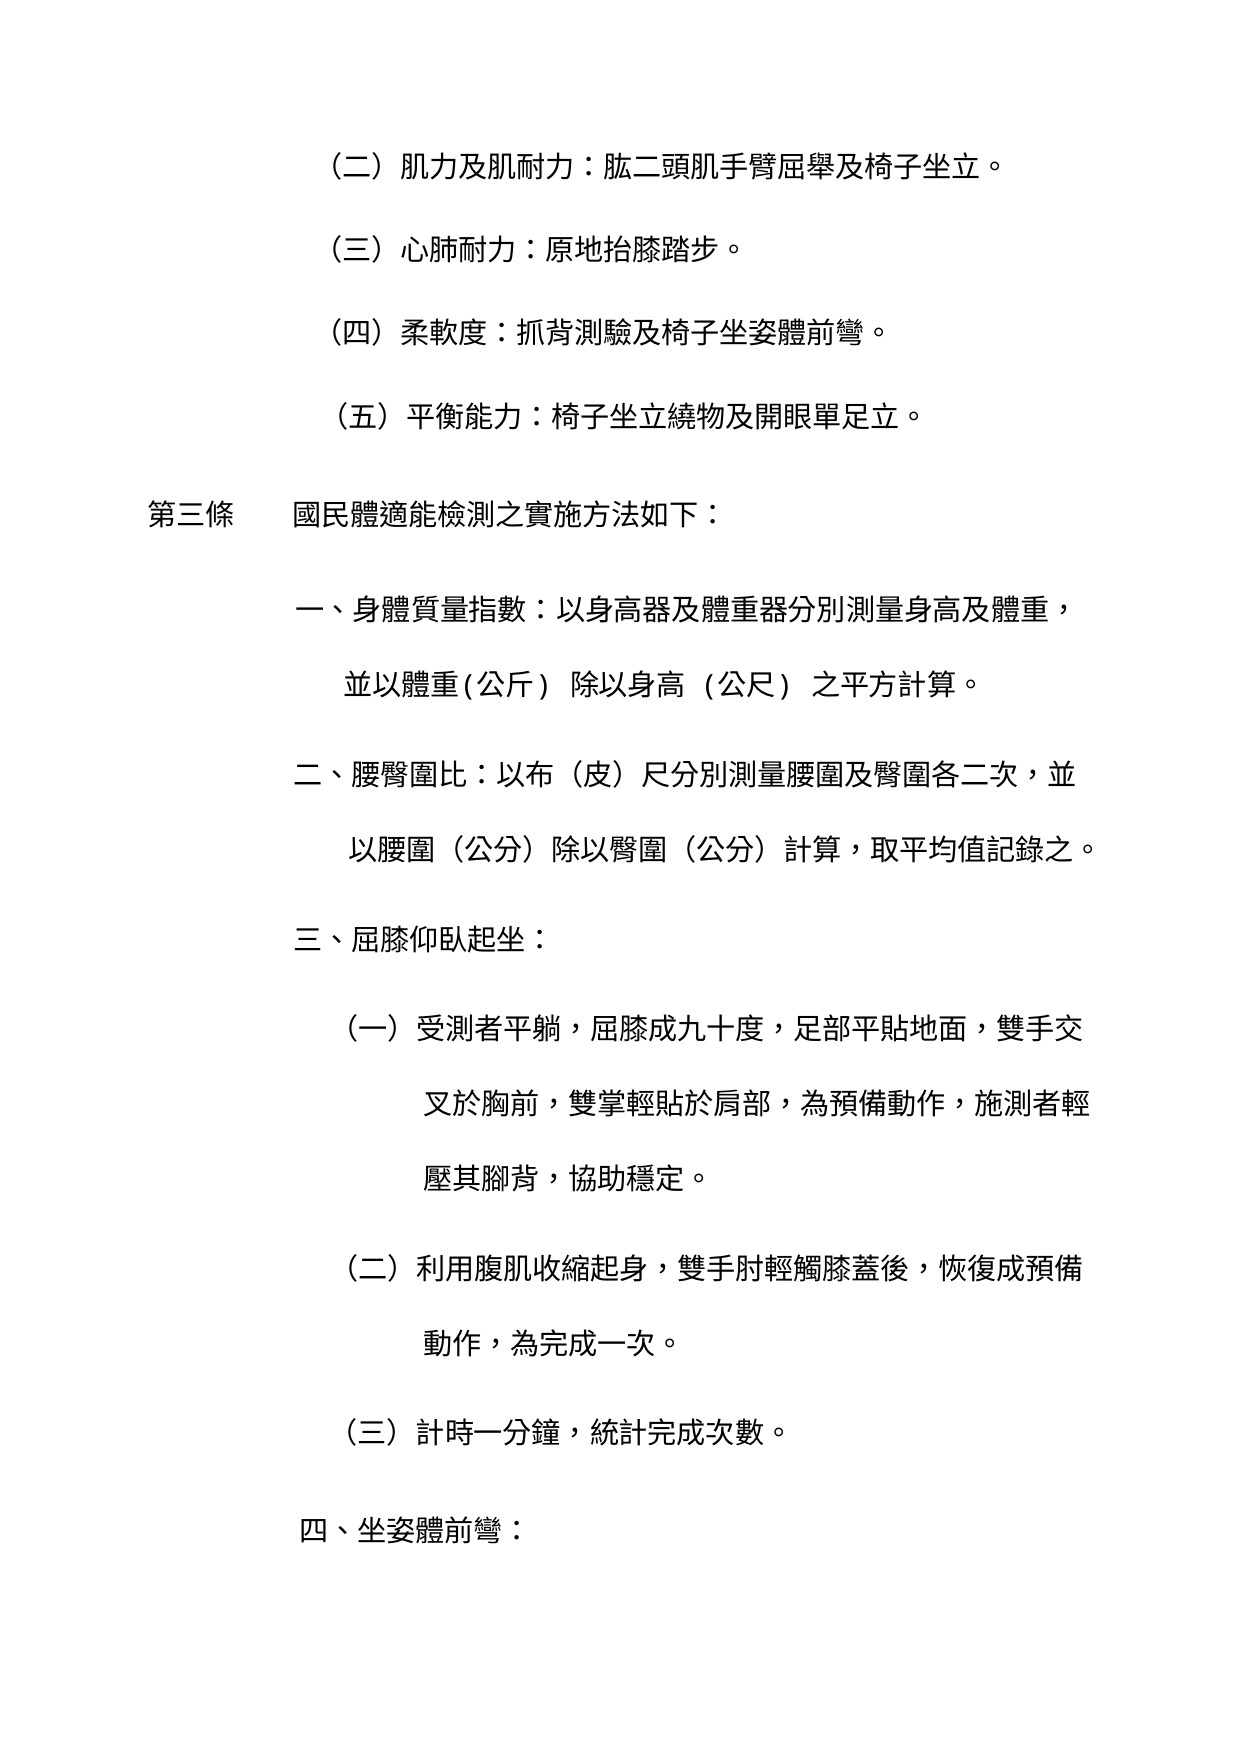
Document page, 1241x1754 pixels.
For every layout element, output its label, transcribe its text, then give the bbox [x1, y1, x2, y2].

text 第三條 國民體適能檢測之實施方法如下： [148, 475, 1092, 550]
text 二、腰臀圍比：以布（皮）尺分別測量腰圍及臀圍各二次，並以腰圍（公分）除以臀圍（公分）計算，取平均值記錄之。 [293, 735, 1092, 885]
text （三）計時一分鐘，統計完成次數。 [329, 1394, 1092, 1469]
text （四）柔軟度：抓背測驗及椅子坐姿體前彎。 [148, 294, 1092, 369]
text 一、身體質量指數：以身高器及體重器分別測量身高及體重，並以體重(公斤) 除以身高 (公尺) 之平方計算。 [295, 571, 1092, 721]
text （一）受測者平躺，屈膝成九十度，足部平貼地面，雙手交叉於胸前，雙掌輕貼於肩部，為預備動作，施測者輕壓其腳背，協助穩定。 [329, 989, 1092, 1214]
text 四、坐姿體前彎： [299, 1492, 1092, 1567]
text 三、屈膝仰臥起坐： [293, 900, 1092, 975]
text （五）平衡能力：椅子坐立繞物及開眼單足立。 [148, 377, 1092, 452]
text （二）利用腹肌收縮起身，雙手肘輕觸膝蓋後，恢復成預備動作，為完成一次。 [329, 1229, 1092, 1379]
text （三）心肺耐力：原地抬膝踏步。 [148, 210, 1092, 285]
text （二）肌力及肌耐力：肱二頭肌手臂屈舉及椅子坐立。 [148, 127, 1092, 202]
